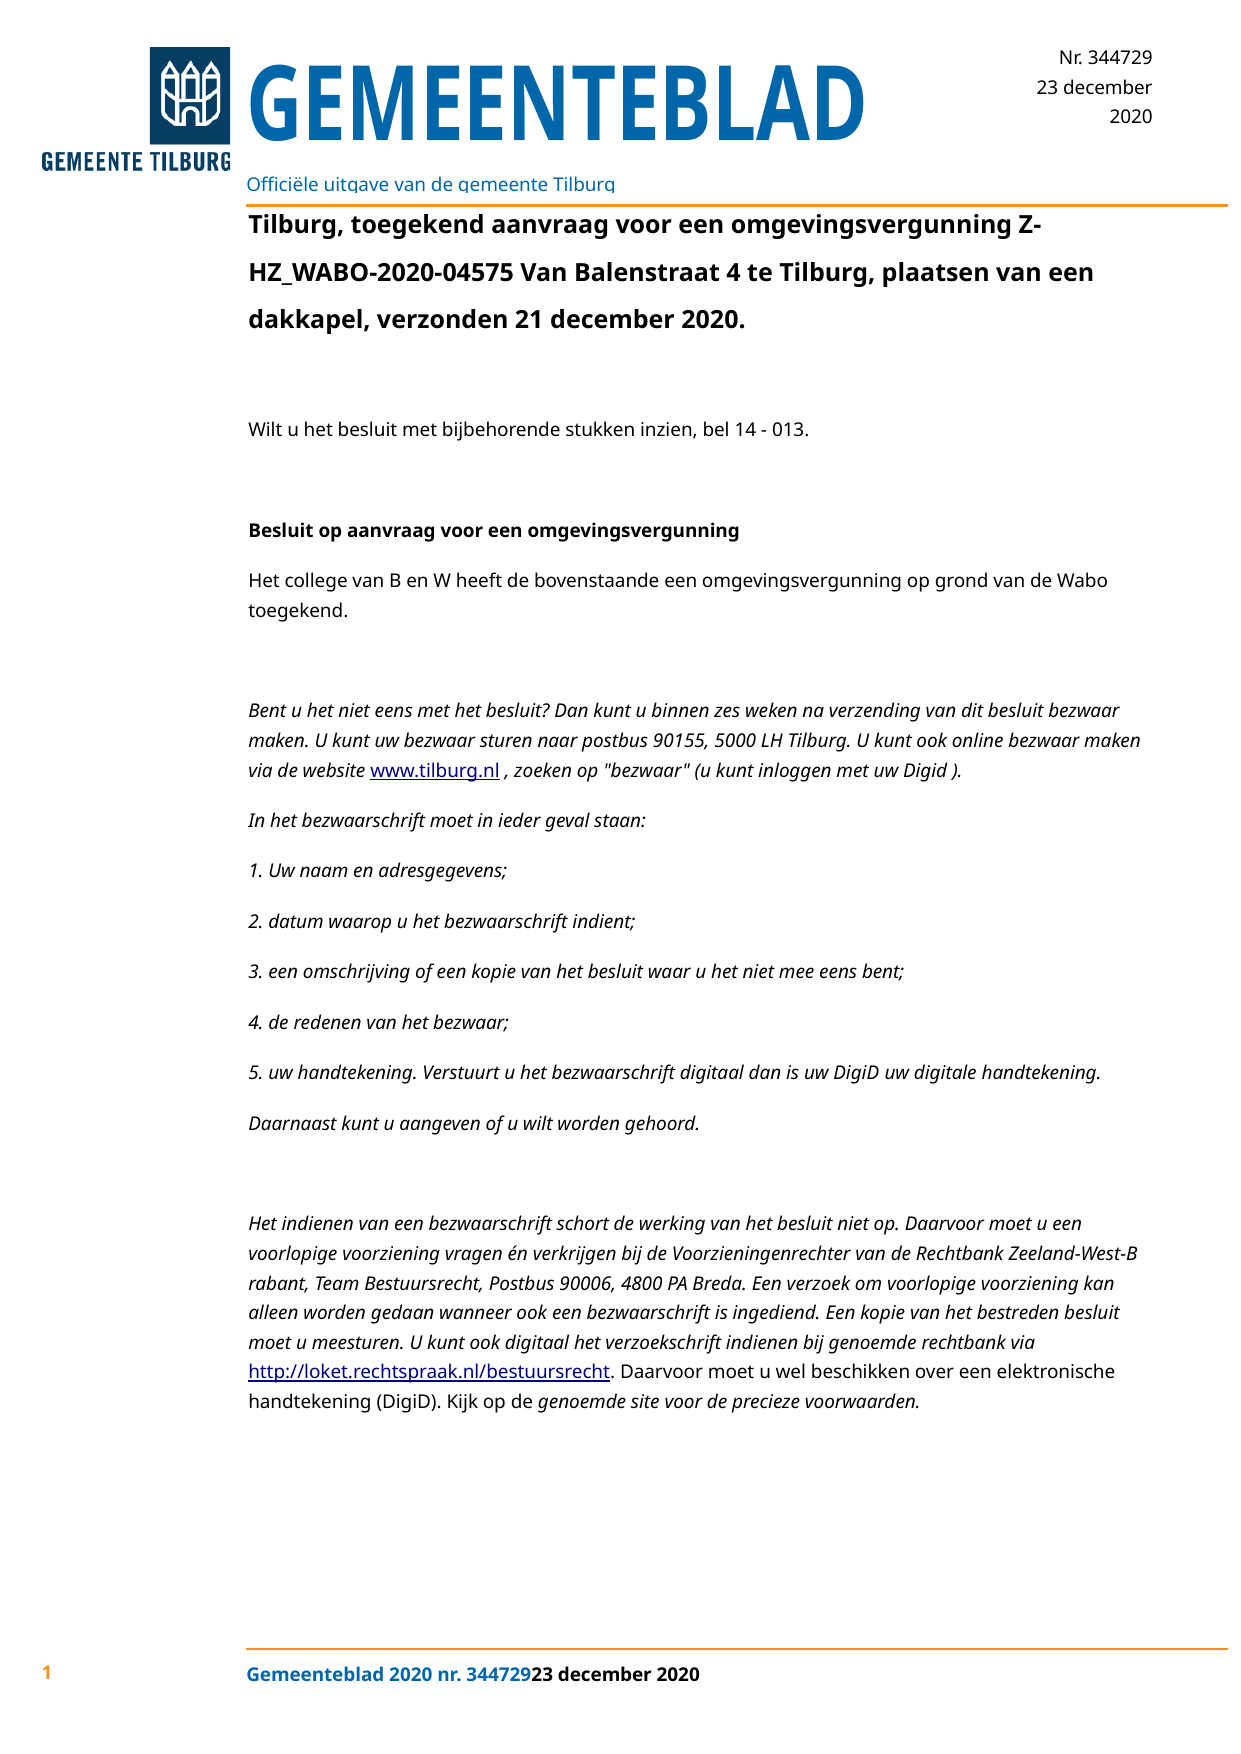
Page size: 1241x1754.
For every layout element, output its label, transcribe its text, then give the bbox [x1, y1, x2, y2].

text Bent u het niet eens met het besluit? Dan kunt u binnen zes weken na verzending van dit besluit bezwaar maken. U kunt uw bezwaar sturen naar postbus 90155, 5000 LH Tilburg. U kunt ook online bezwaar maken via de website www.tilburg.nl , zoeken op "bezwaar" (u kunt inloggen met uw Digid ). [248, 698, 1152, 782]
text 3. een omschrijving of een kopie van het besluit waar u het niet mee eens bent; [248, 958, 1152, 984]
text Daarnaast kunt u aangeven of u wilt worden gehoord. [248, 1110, 1152, 1135]
text Het college van B en W heeft de bovenstaande een omgevingsvergunning op grond van de Wabo toegekend. [248, 567, 1152, 622]
picture [41, 47, 231, 172]
text 4. de redenen van het bezwaar; [248, 1009, 1152, 1034]
text In het bezwaarschrift moet in ieder geval staan: [248, 807, 1152, 833]
text 5. uw handtekening. Verstuurt u het bezwaarschrift digitaal dan is uw DigiD uw digitale handtekening. [248, 1059, 1152, 1085]
text 1. Uw naam en adresgegevens; [248, 858, 1152, 883]
text Het indienen van een bezwaarschrift schort de werking van het besluit niet op. Daarvoor moet u een voorlopige voorziening vragen én verkrijgen bij de Voorzieningenrechter van de Rechtbank Zeeland-West-B rabant, Team Bestuursrecht, Postbus 90006, 4800 PA Breda. Een verzoek om voorlopige voorziening kan alleen worden gedaan wanneer ook een bezwaarschrift is ingediend. Een kopie van het bestreden besluit moet u meesturen. U kunt ook digitaal het verzoekschrift indienen bij genoemde rechtbank via http://loket.rechtspraak.nl/bestuursrecht. Daarvoor moet u wel beschikken over een elektronische handtekening (DigiD). Kijk op de genoemde site voor de precieze voorwaarden. [248, 1211, 1152, 1414]
text 2. datum waarop u het bezwaarschrift indient; [248, 908, 1152, 934]
text Tilburg, toegekend aanvraag voor een omgevingsvergunning Z-HZ_WABO-2020-04575 Van Balenstraat 4 te Tilburg, plaatsen van een dakkapel, verzonden 21 december 2020. [248, 207, 1152, 336]
text Besluit op aanvraag voor een omgevingsvergunning [248, 517, 1152, 542]
text Wilt u het besluit met bijbehorende stukken inzien, bel 14 - 013. [248, 416, 1152, 442]
